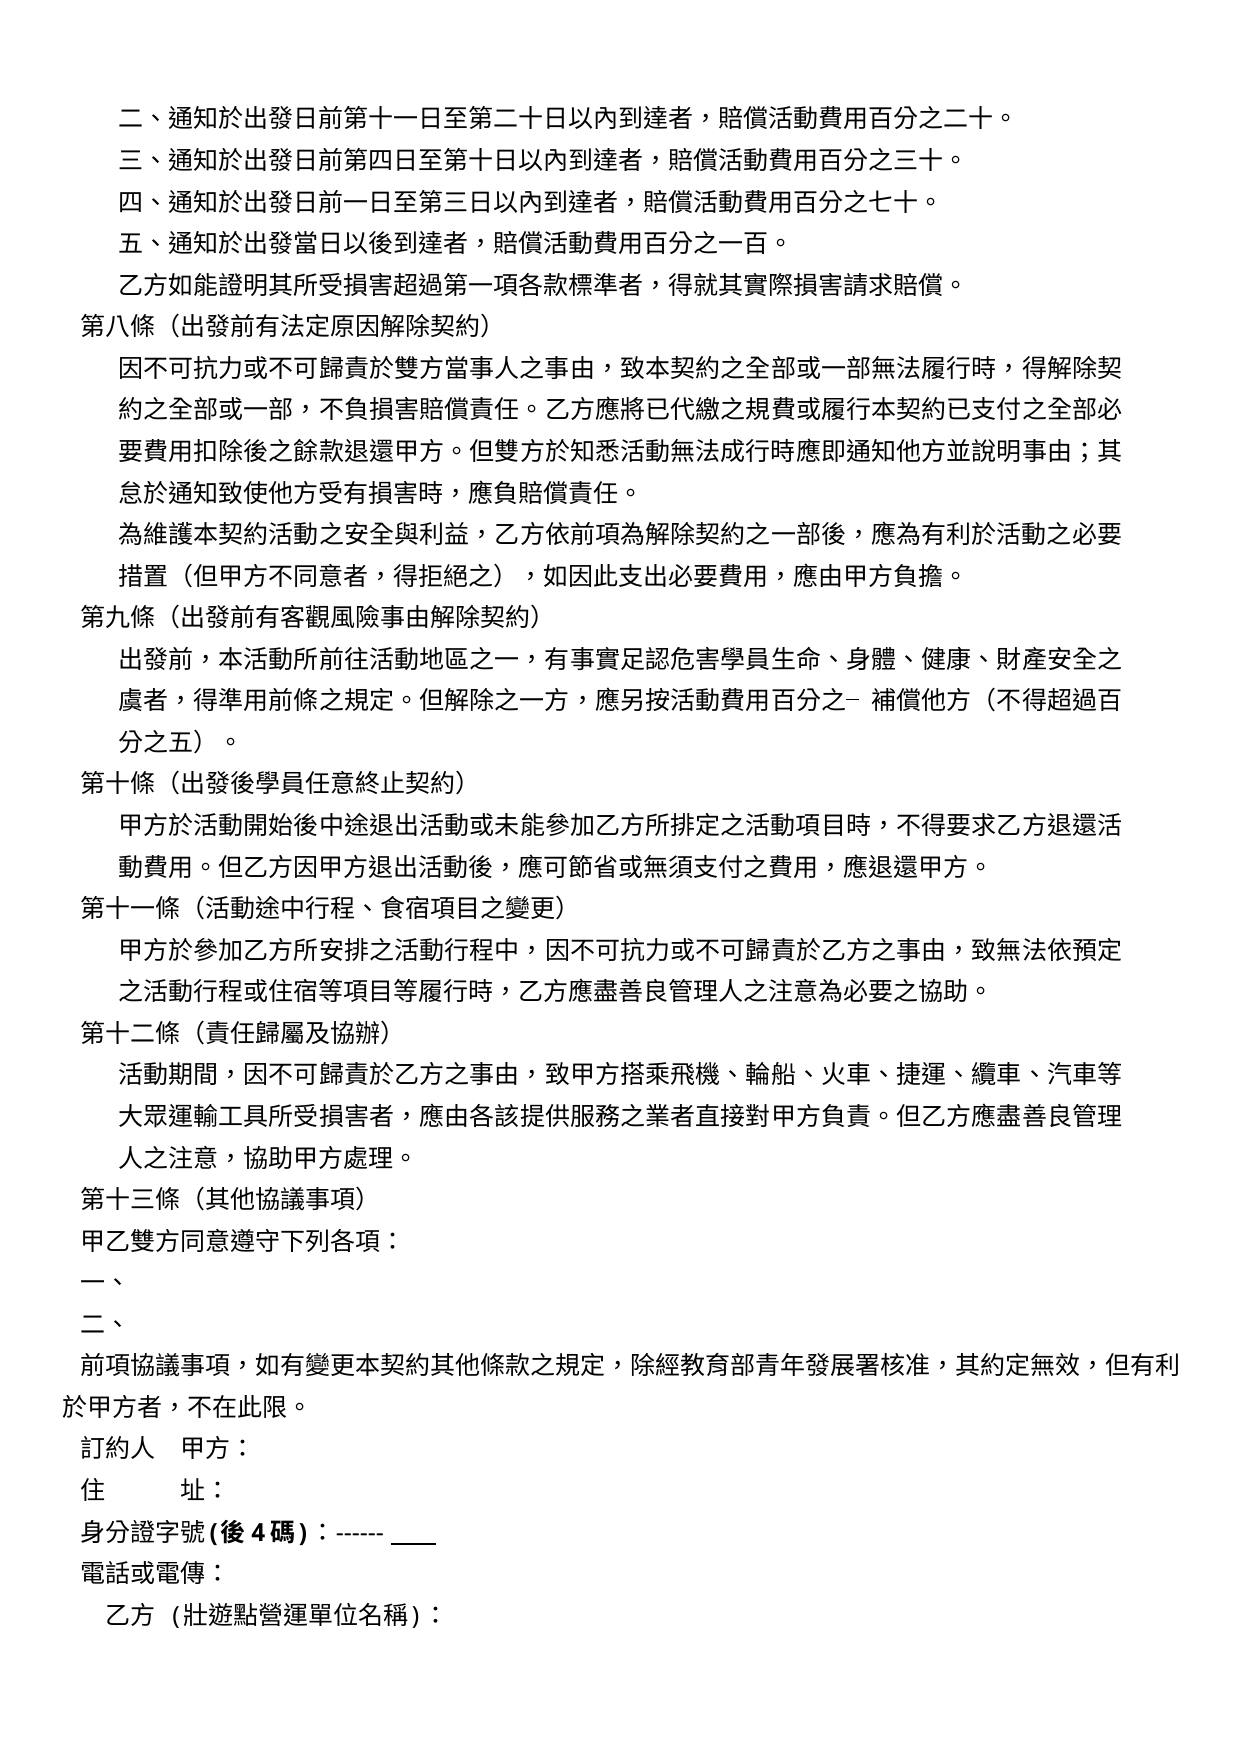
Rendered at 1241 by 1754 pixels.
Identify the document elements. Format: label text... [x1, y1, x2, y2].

text 身分證字號(後4碼)：------ [62, 1508, 1181, 1550]
text 二、 [62, 1301, 1181, 1342]
text 住 址： [62, 1467, 1181, 1508]
text 第八條（出發前有法定原因解除契約） [62, 303, 1181, 345]
text 訂約人 甲方： [62, 1425, 1181, 1467]
text 三、通知於出發日前第四日至第十日以內到達者，賠償活動費用百分之三十。 [118, 137, 1122, 178]
text 四、通知於出發日前一日至第三日以內到達者，賠償活動費用百分之七十。 [118, 178, 1122, 220]
text 第十一條（活動途中行程、食宿項目之變更） [62, 885, 1181, 927]
text 第十二條（責任歸屬及協辦） [62, 1010, 1181, 1051]
text 第十三條（其他協議事項） [62, 1176, 1181, 1217]
text 甲方於參加乙方所安排之活動行程中，因不可抗力或不可歸責於乙方之事由，致無法依預定之活動行程或住宿等項目等履行時，乙方應盡善良管理人之注意為必要之協助。 [118, 927, 1122, 1010]
text 出發前，本活動所前往活動地區之一，有事實足認危害學員生命、身體、健康、財產安全之虞者，得準用前條之規定。但解除之一方，應另按活動費用百分之╴補償他方（不得超過百分之五）。 [118, 636, 1122, 760]
text 乙方如能證明其所受損害超過第一項各款標準者，得就其實際損害請求賠償。 [118, 262, 1122, 303]
text 五、通知於出發當日以後到達者，賠償活動費用百分之一百。 [118, 220, 1122, 262]
text 活動期間，因不可歸責於乙方之事由，致甲方搭乘飛機、輪船、火車、捷運、纜車、汽車等大眾運輸工具所受損害者，應由各該提供服務之業者直接對甲方負責。但乙方應盡善良管理人之注意，協助甲方處理。 [118, 1051, 1122, 1176]
text 二、通知於出發日前第十一日至第二十日以內到達者，賠償活動費用百分之二十。 [118, 95, 1122, 137]
text 電話或電傳： [62, 1550, 1181, 1592]
text 甲乙雙方同意遵守下列各項： [62, 1217, 1181, 1259]
text 第九條（出發前有客觀風險事由解除契約） [62, 594, 1181, 636]
text 前項協議事項，如有變更本契約其他條款之規定，除經教育部青年發展署核准，其約定無效，但有利於甲方者，不在此限。 [62, 1342, 1181, 1425]
text 第十條（出發後學員任意終止契約） [62, 760, 1181, 802]
text 為維護本契約活動之安全與利益，乙方依前項為解除契約之一部後，應為有利於活動之必要措置（但甲方不同意者，得拒絕之），如因此支出必要費用，應由甲方負擔。 [118, 511, 1122, 594]
text 甲方於活動開始後中途退出活動或未能參加乙方所排定之活動項目時，不得要求乙方退還活動費用。但乙方因甲方退出活動後，應可節省或無須支付之費用，應退還甲方。 [118, 802, 1122, 885]
text 一、 [62, 1259, 1181, 1301]
text 乙方 (壯遊點營運單位名稱)： [62, 1592, 1181, 1633]
text 因不可抗力或不可歸責於雙方當事人之事由，致本契約之全部或一部無法履行時，得解除契約之全部或一部，不負損害賠償責任。乙方應將已代繳之規費或履行本契約已支付之全部必要費用扣除後之餘款退還甲方。但雙方於知悉活動無法成行時應即通知他方並說明事由；其怠於通知致使他方受有損害時，應負賠償責任。 [118, 345, 1122, 511]
